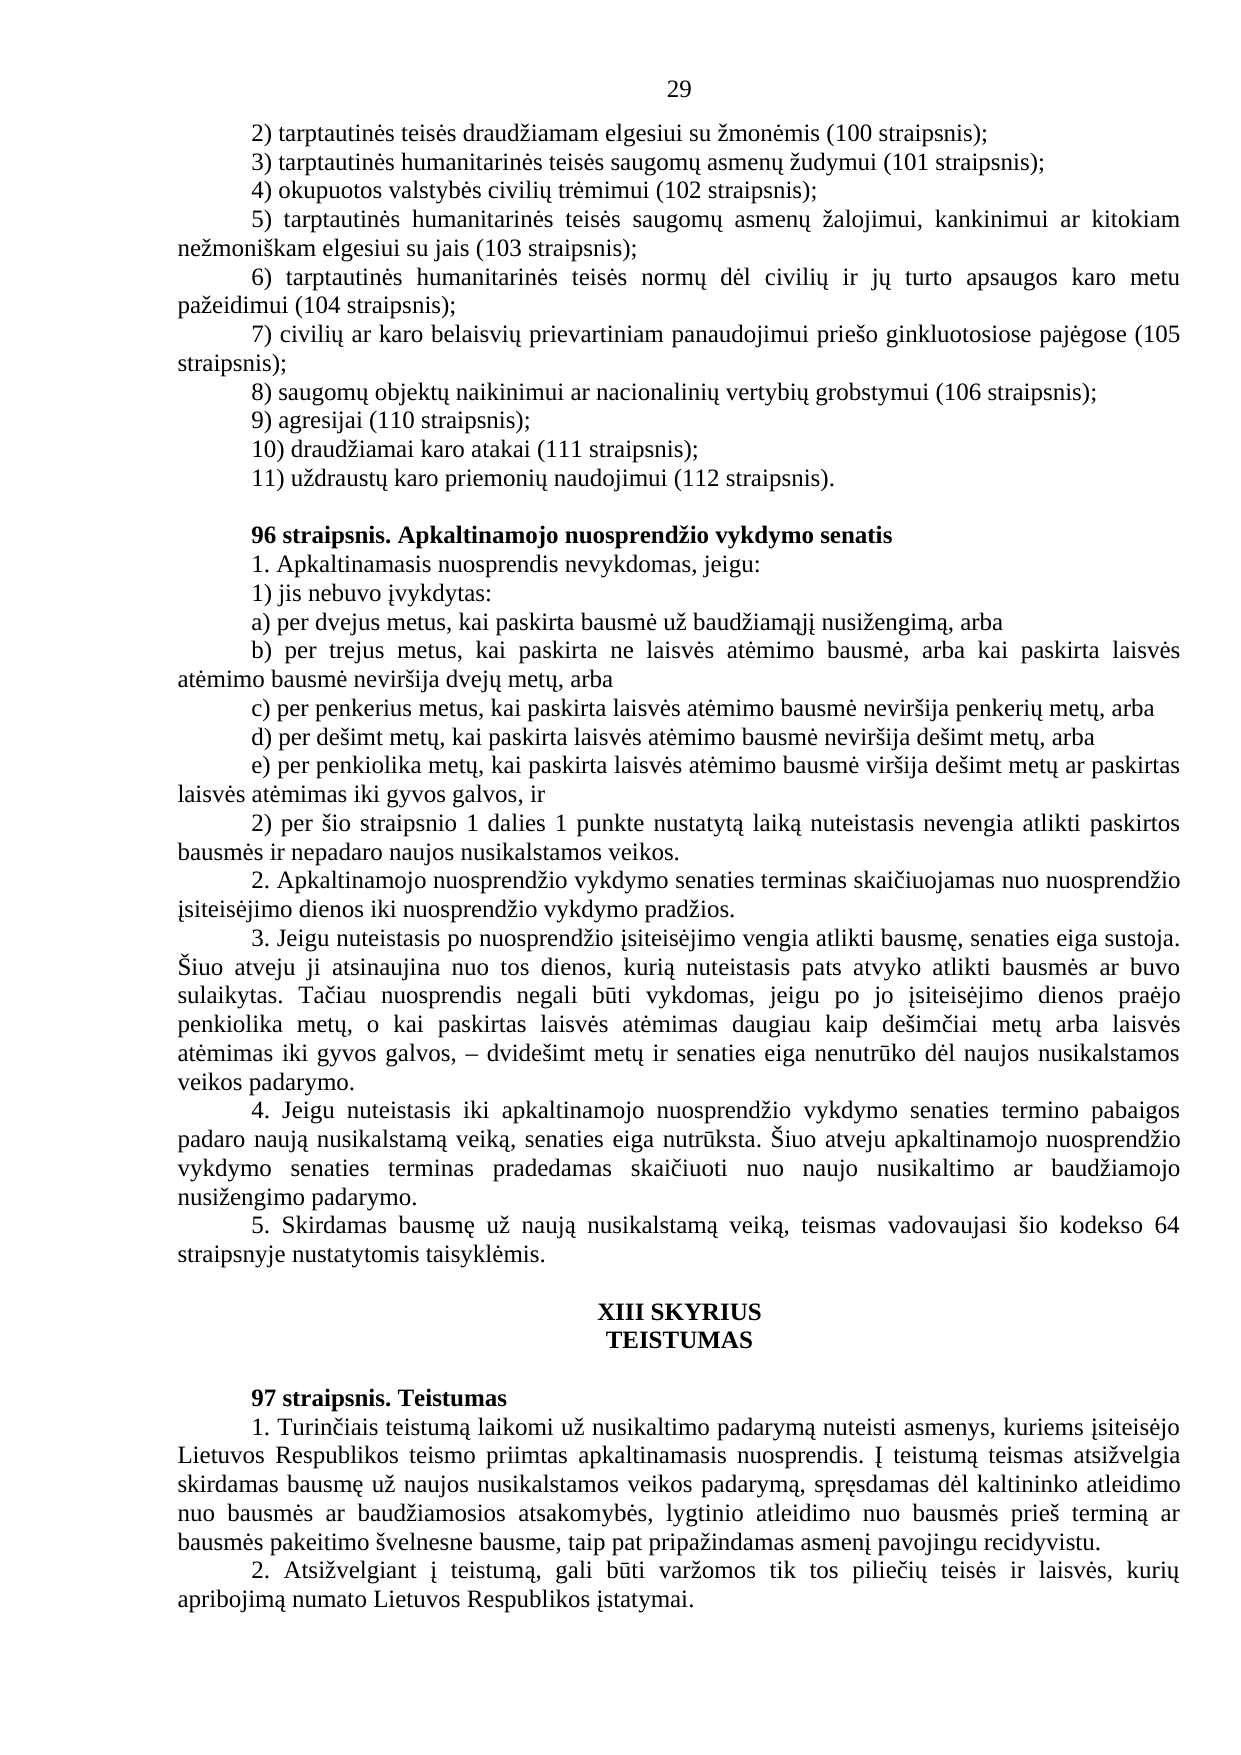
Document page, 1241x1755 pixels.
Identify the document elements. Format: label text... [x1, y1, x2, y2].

text 11) uždraustų karo priemonių naudojimui (112 straipsnis). [177, 463, 1181, 492]
text e) per penkiolika metų, kai paskirta laisvės atėmimo bausmė viršija dešimt metų ar paskirtas laisvės atėmimas iki gyvos galvos, ir [177, 751, 1181, 808]
text 3) tarptautinės humanitarinės teisės saugomų asmenų žudymui (101 straipsnis); [177, 147, 1181, 176]
text 4) okupuotos valstybės civilių trėmimui (102 straipsnis); [177, 176, 1181, 204]
text 8) saugomų objektų naikinimui ar nacionalinių vertybių grobstymui (106 straipsnis); [177, 377, 1181, 406]
text 2) tarptautinės teisės draudžiamam elgesiui su žmonėmis (100 straipsnis); [177, 118, 1181, 147]
text 9) agresijai (110 straipsnis); [177, 406, 1181, 434]
text 1. Apkaltinamasis nuosprendis nevykdomas, jeigu: [177, 549, 1181, 578]
text 5) tarptautinės humanitarinės teisės saugomų asmenų žalojimui, kankinimui ar kitokiam nežmoniškam elgesiui su jais (103 straipsnis); [177, 204, 1181, 262]
text c) per penkerius metus, kai paskirta laisvės atėmimo bausmė neviršija penkerių metų, arba [177, 693, 1181, 722]
text 6) tarptautinės humanitarinės teisės normų dėl civilių ir jų turto apsaugos karo metu pažeidimui (104 straipsnis); [177, 262, 1181, 319]
text b) per trejus metus, kai paskirta ne laisvės atėmimo bausmė, arba kai paskirta laisvės atėmimo bausmė neviršija dvejų metų, arba [177, 636, 1181, 693]
text XIII SKYRIUS [177, 1297, 1181, 1326]
text d) per dešimt metų, kai paskirta laisvės atėmimo bausmė neviršija dešimt metų, arba [177, 722, 1181, 751]
text TEISTUMAS [177, 1326, 1181, 1354]
text 1) jis nebuvo įvykdytas: [177, 578, 1181, 607]
text 2. Atsižvelgiant į teistumą, gali būti varžomos tik tos piliečių teisės ir laisvės, kurių apribojimą numato Lietuvos Respublikos įstatymai. [177, 1556, 1181, 1613]
text a) per dvejus metus, kai paskirta bausmė už baudžiamąjį nusižengimą, arba [177, 607, 1181, 636]
text 96 straipsnis. Apkaltinamojo nuosprendžio vykdymo senatis [177, 521, 1181, 549]
text 2. Apkaltinamojo nuosprendžio vykdymo senaties terminas skaičiuojamas nuo nuosprendžio įsiteisėjimo dienos iki nuosprendžio vykdymo pradžios. [177, 866, 1181, 923]
text 1. Turinčiais teistumą laikomi už nusikaltimo padarymą nuteisti asmenys, kuriems įsiteisėjo Lietuvos Respublikos teismo priimtas apkaltinamasis nuosprendis. Į teistumą teismas atsižvelgia skirdamas bausmę už naujos nusikalstamos veikos padarymą, spręsdamas dėl kaltininko atleidimo nuo bausmės ar baudžiamosios atsakomybės, lygtinio atleidimo nuo bausmės prieš terminą ar bausmės pakeitimo švelnesne bausme, taip pat pripažindamas asmenį pavojingu recidyvistu. [177, 1412, 1181, 1556]
text 97 straipsnis. Teistumas [177, 1383, 1181, 1412]
text 4. Jeigu nuteistasis iki apkaltinamojo nuosprendžio vykdymo senaties termino pabaigos padaro naują nusikalstamą veiką, senaties eiga nutrūksta. Šiuo atveju apkaltinamojo nuosprendžio vykdymo senaties terminas pradedamas skaičiuoti nuo naujo nusikaltimo ar baudžiamojo nusižengimo padarymo. [177, 1096, 1181, 1211]
text 5. Skirdamas bausmę už naują nusikalstamą veiką, teismas vadovaujasi šio kodekso 64 straipsnyje nustatytomis taisyklėmis. [177, 1211, 1181, 1268]
text 10) draudžiamai karo atakai (111 straipsnis); [177, 434, 1181, 463]
text 7) civilių ar karo belaisvių prievartiniam panaudojimui priešo ginkluotosiose pajėgose (105 straipsnis); [177, 319, 1181, 377]
text 3. Jeigu nuteistasis po nuosprendžio įsiteisėjimo vengia atlikti bausmę, senaties eiga sustoja. Šiuo atveju ji atsinaujina nuo tos dienos, kurią nuteistasis pats atvyko atlikti bausmės ar buvo sulaikytas. Tačiau nuosprendis negali būti vykdomas, jeigu po jo įsiteisėjimo dienos praėjo penkiolika metų, o kai paskirtas laisvės atėmimas daugiau kaip dešimčiai metų arba laisvės atėmimas iki gyvos galvos, – dvidešimt metų ir senaties eiga nenutrūko dėl naujos nusikalstamos veikos padarymo. [177, 923, 1181, 1096]
text 2) per šio straipsnio 1 dalies 1 punkte nustatytą laiką nuteistasis nevengia atlikti paskirtos bausmės ir nepadaro naujos nusikalstamos veikos. [177, 808, 1181, 866]
